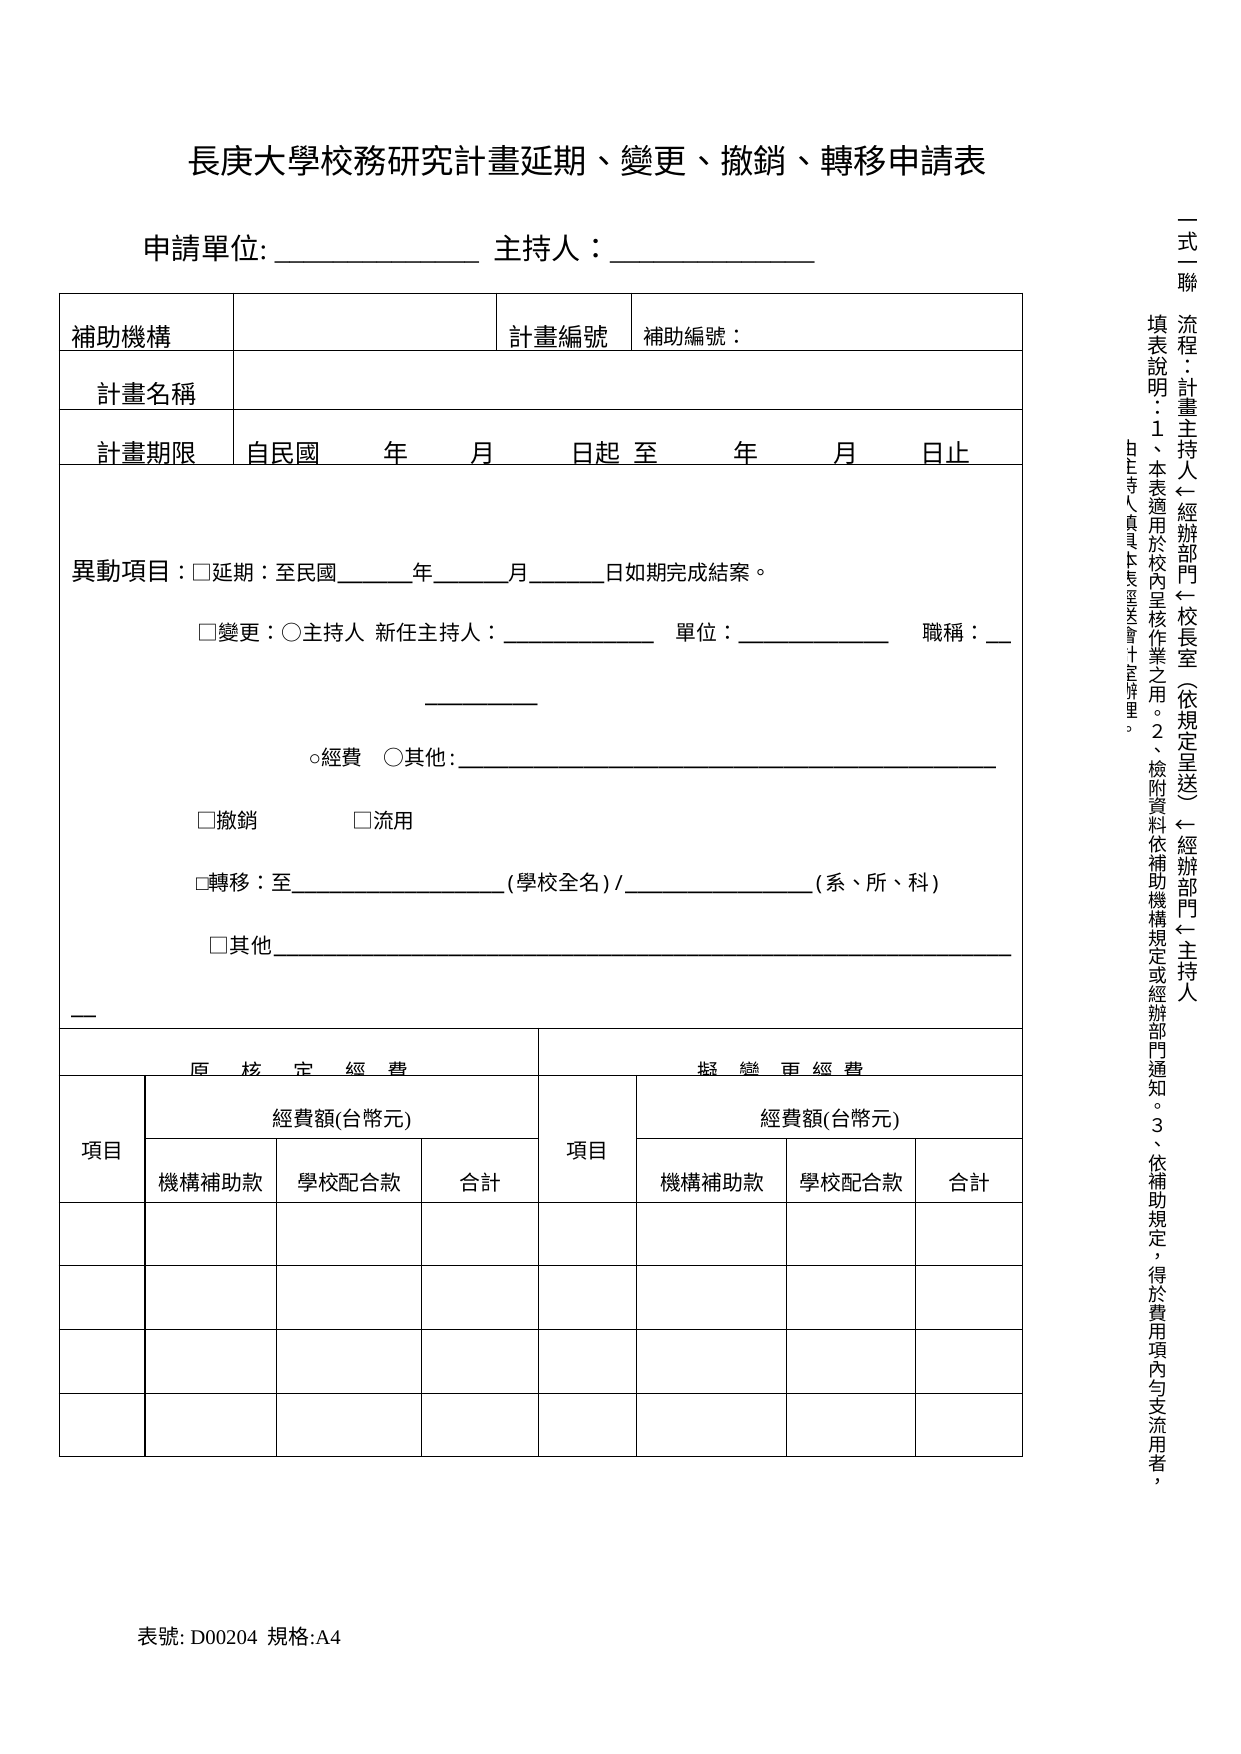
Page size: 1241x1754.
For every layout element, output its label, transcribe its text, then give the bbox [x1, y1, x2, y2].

table_cell [60, 1203, 144, 1265]
table_cell 合計 [916, 1139, 1022, 1202]
text 填表說明：１、本表適用於校內呈核作業之用。２、檢附資料依補助機構規定或經辦部門通知。３、依補助規定，得於費用項內勻支流用者， [1142, 210, 1173, 1749]
table_cell 經費額(台幣元) [637, 1076, 1022, 1138]
table_cell [277, 1394, 421, 1456]
table_cell 計畫名稱 [60, 351, 233, 409]
table_cell 合計 [422, 1139, 538, 1202]
table_cell [787, 1266, 915, 1329]
table_cell [60, 1330, 144, 1392]
table_cell 自民國 年 月 日起 至 年 月 日止 [234, 410, 1022, 464]
table_cell 機構補助款 [637, 1139, 786, 1202]
table_cell [422, 1330, 538, 1392]
table_cell [146, 1330, 276, 1392]
table_cell 經費額(台幣元) [146, 1076, 538, 1138]
table_cell [146, 1394, 276, 1456]
table_cell 項目 [539, 1076, 636, 1202]
table_cell 擬 變 更 經 費 [539, 1029, 1022, 1075]
table_cell 計畫期限 [60, 410, 233, 464]
table_cell 機構補助款 [146, 1139, 276, 1202]
table_header [234, 294, 496, 350]
table_cell [637, 1330, 786, 1392]
table_cell [539, 1203, 636, 1265]
table_cell [637, 1394, 786, 1456]
table_cell [277, 1330, 421, 1392]
table_header 補助機構 [60, 294, 233, 350]
table_cell 項目 [60, 1076, 144, 1202]
table_cell [916, 1266, 1022, 1329]
table_header 計畫編號 [497, 294, 631, 350]
table_cell 學校配合款 [277, 1139, 421, 1202]
table_cell 原 核 定 經 費 [60, 1029, 538, 1075]
text 申請單位: ______________ 主持人：______________ 106.01.03(更新) [59, 205, 1181, 268]
text 一式一聯 流程：計畫主持人↓經辦部門↓校長室（依規定呈送）↓經辦部門↓主持人 [1173, 210, 1203, 1749]
table_cell [234, 351, 1022, 409]
table_header 補助編號： 本校案號： [632, 294, 1022, 350]
table_cell [422, 1203, 538, 1265]
table_cell 學校配合款 [787, 1139, 915, 1202]
table_cell [637, 1203, 786, 1265]
table_cell [60, 1266, 144, 1329]
table_cell [60, 1394, 144, 1456]
table_cell [637, 1266, 786, 1329]
text 由主持人填具本表逕送會計室辦理。 [1128, 210, 1142, 1749]
table_cell [422, 1394, 538, 1456]
table_cell [539, 1266, 636, 1329]
table_cell [277, 1266, 421, 1329]
table_cell [787, 1330, 915, 1392]
table_cell [787, 1203, 915, 1265]
table_cell [146, 1266, 276, 1329]
table_cell [916, 1394, 1022, 1456]
table_cell [422, 1266, 538, 1329]
table_cell 異動項目：□延期：至民國______年______月______日如期完成結案。 □變更：○主持人 新任主持人：____________ 單位：____________ 職稱：___________ ○經費 ○其他:___________________________________________ □撤銷 □流用 □轉移：至_________________(學校全名)/_______________(系、所、科) □其他_____________________________________________________________ [60, 465, 1022, 1027]
table_cell [916, 1330, 1022, 1392]
table_cell [916, 1203, 1022, 1265]
table_cell [146, 1203, 276, 1265]
table_cell [787, 1394, 915, 1456]
table_cell [277, 1203, 421, 1265]
table_cell [539, 1394, 636, 1456]
text 長庚大學校務研究計畫延期、變更、撤銷、轉移申請表 [59, 118, 1181, 180]
table_cell [539, 1330, 636, 1392]
